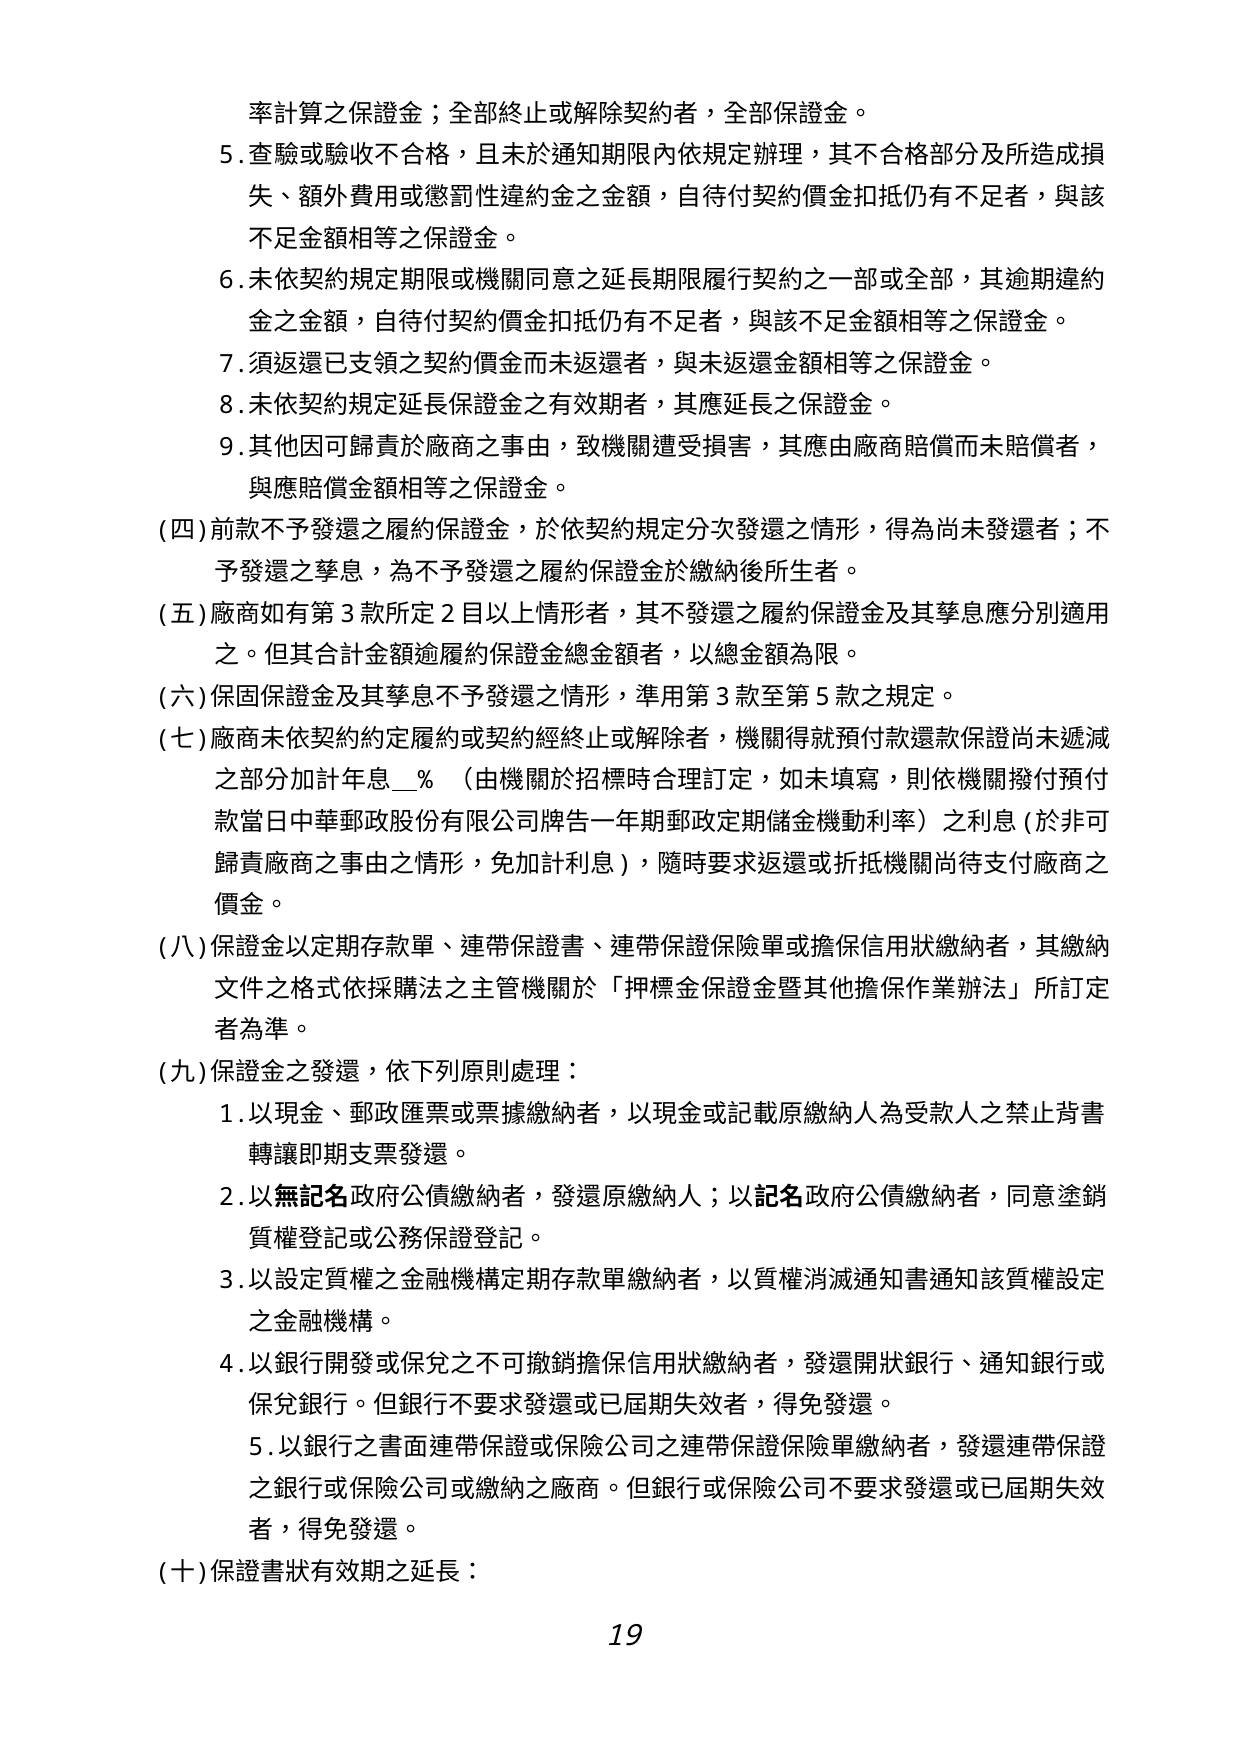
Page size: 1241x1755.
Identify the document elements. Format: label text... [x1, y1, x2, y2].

text 5.查驗或驗收不合格，且未於通知期限內依規定辦理，其不合格部分及所造成損失、額外費用或懲罰性違約金之金額，自待付契約價金扣抵仍有不足者，與該不足金額相等之保證金。 [218, 130, 1108, 255]
text 4.以銀行開發或保兌之不可撤銷擔保信用狀繳納者，發還開狀銀行、通知銀行或保兌銀行。但銀行不要求發還或已屆期失效者，得免發還。 [218, 1339, 1108, 1422]
text (四)前款不予發還之履約保證金，於依契約規定分次發還之情形，得為尚未發還者；不予發還之孳息，為不予發還之履約保證金於繳納後所生者。 [155, 505, 1110, 589]
text (七)廠商未依契約約定履約或契約經終止或解除者，機關得就預付款還款保證尚未遞減之部分加計年息＿% （由機關於招標時合理訂定，如未填寫，則依機關撥付預付款當日中華郵政股份有限公司牌告一年期郵政定期儲金機動利率）之利息(於非可歸責廠商之事由之情形，免加計利息)，隨時要求返還或折抵機關尚待支付廠商之價金。 [155, 714, 1110, 922]
text 5.以銀行之書面連帶保證或保險公司之連帶保證保險單繳納者，發還連帶保證之銀行或保險公司或繳納之廠商。但銀行或保險公司不要求發還或已屆期失效者，得免發還。 [248, 1422, 1108, 1547]
text (十)保證書狀有效期之延長： [155, 1547, 1110, 1589]
text 1.以現金、郵政匯票或票據繳納者，以現金或記載原繳納人為受款人之禁止背書轉讓即期支票發還。 [218, 1089, 1108, 1172]
text (六)保固保證金及其孳息不予發還之情形，準用第3款至第5款之規定。 [155, 672, 1110, 714]
text (九)保證金之發還，依下列原則處理： [155, 1047, 1110, 1089]
text (八)保證金以定期存款單、連帶保證書、連帶保證保險單或擔保信用狀繳納者，其繳納文件之格式依採購法之主管機關於「押標金保證金暨其他擔保作業辦法」所訂定者為準。 [155, 922, 1110, 1047]
text 2.以無記名政府公債繳納者，發還原繳納人；以記名政府公債繳納者，同意塗銷質權登記或公務保證登記。 [218, 1172, 1108, 1255]
text 6.未依契約規定期限或機關同意之延長期限履行契約之一部或全部，其逾期違約金之金額，自待付契約價金扣抵仍有不足者，與該不足金額相等之保證金。 [218, 255, 1108, 339]
text 9.其他因可歸責於廠商之事由，致機關遭受損害，其應由廠商賠償而未賠償者，與應賠償金額相等之保證金。 [218, 422, 1108, 505]
text 3.以設定質權之金融機構定期存款單繳納者，以質權消滅通知書通知該質權設定之金融機構。 [218, 1255, 1108, 1339]
text 率計算之保證金；全部終止或解除契約者，全部保證金。 [218, 89, 1108, 130]
text 8.未依契約規定延長保證金之有效期者，其應延長之保證金。 [218, 380, 1108, 422]
text (五)廠商如有第3款所定2目以上情形者，其不發還之履約保證金及其孳息應分別適用之。但其合計金額逾履約保證金總金額者，以總金額為限。 [155, 589, 1110, 672]
text 7.須返還已支領之契約價金而未返還者，與未返還金額相等之保證金。 [218, 339, 1108, 380]
